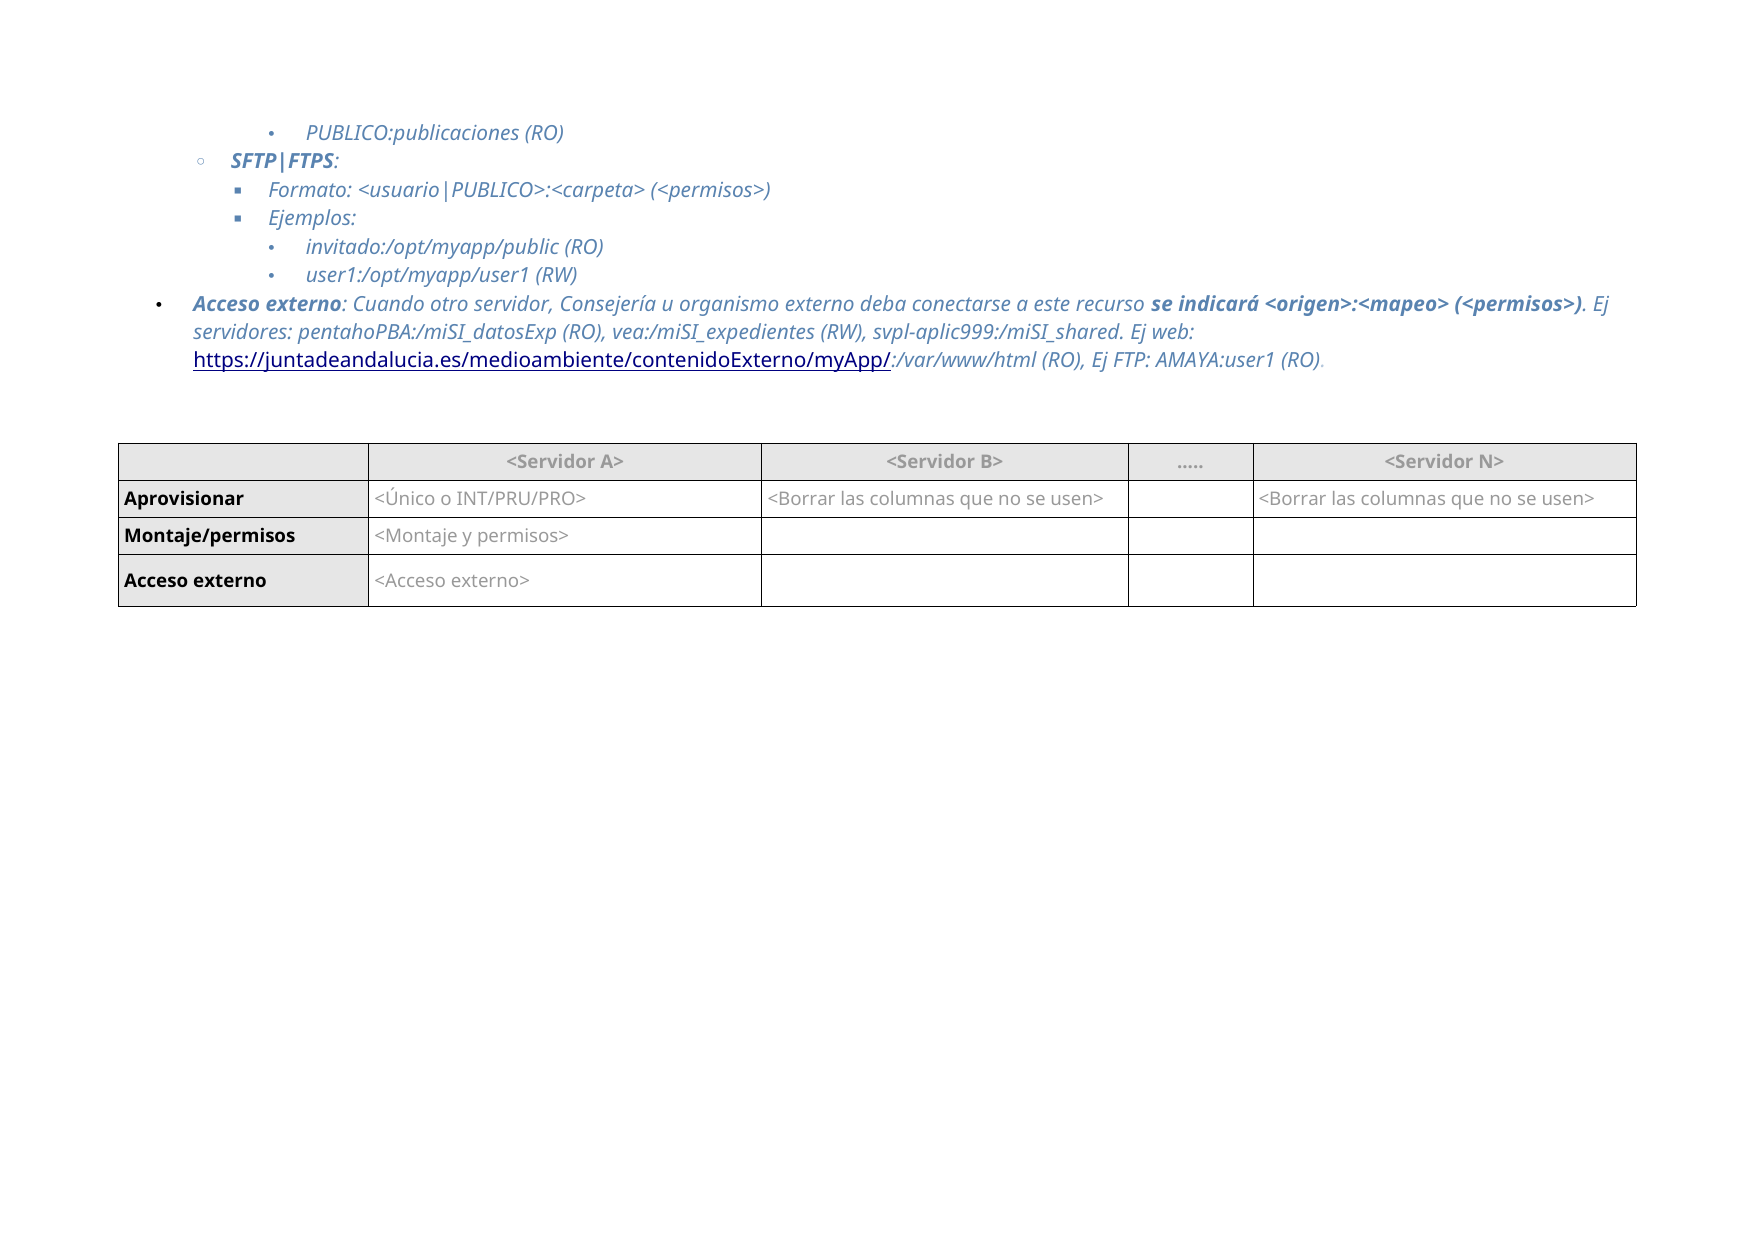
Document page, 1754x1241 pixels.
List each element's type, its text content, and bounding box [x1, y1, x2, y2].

table_cell <Acceso externo> [369, 555, 761, 606]
table_header [119, 444, 368, 480]
table_cell [1129, 555, 1253, 606]
table_cell <Único o INT/PRU/PRO> [369, 481, 761, 517]
table_cell [762, 555, 1128, 606]
table_cell Aprovisionar [119, 481, 368, 517]
table_header ..... [1129, 444, 1253, 480]
table_header <Servidor N> [1254, 444, 1636, 480]
list Acceso externo: Cuando otro servidor, Consejería u organismo externo deba conectarse a este recurso se indicará <origen>:<mapeo> (<permisos>). Ej servidores: pentahoPBA:/miSI_datosExp (RO), vea:/miSI_expedientes (RW), svpl-aplic999:/miSI_shared. Ej web: https://juntadeandalucia.es/medioambiente/contenidoExterno/myApp/:/var/www/html (RO), Ej FTP: AMAYA:user1 (RO). [156, 289, 1636, 374]
table_cell <Borrar las columnas que no se usen> [762, 481, 1128, 517]
table_header <Servidor A> [369, 444, 761, 480]
list Formato: <usuario|PUBLICO>:<carpeta> (<permisos>) [231, 175, 1636, 203]
table_cell Acceso externo [119, 555, 368, 606]
table_cell <Borrar las columnas que no se usen> [1254, 481, 1636, 517]
table_header <Servidor B> [762, 444, 1128, 480]
table_cell Montaje/permisos [119, 518, 368, 554]
table_cell <Montaje y permisos> [369, 518, 761, 554]
table_cell [1254, 518, 1636, 554]
table_cell [1254, 555, 1636, 606]
table_cell [1129, 481, 1253, 517]
list SFTP|FTPS: [193, 147, 1636, 175]
list Ejemplos: [231, 203, 1636, 232]
list user1:/opt/myapp/user1 (RW) [268, 260, 1636, 289]
table_cell [1129, 518, 1253, 554]
list PUBLICO:publicaciones (RO) [268, 118, 1636, 147]
list invitado:/opt/myapp/public (RO) [268, 232, 1636, 260]
table_cell [762, 518, 1128, 554]
